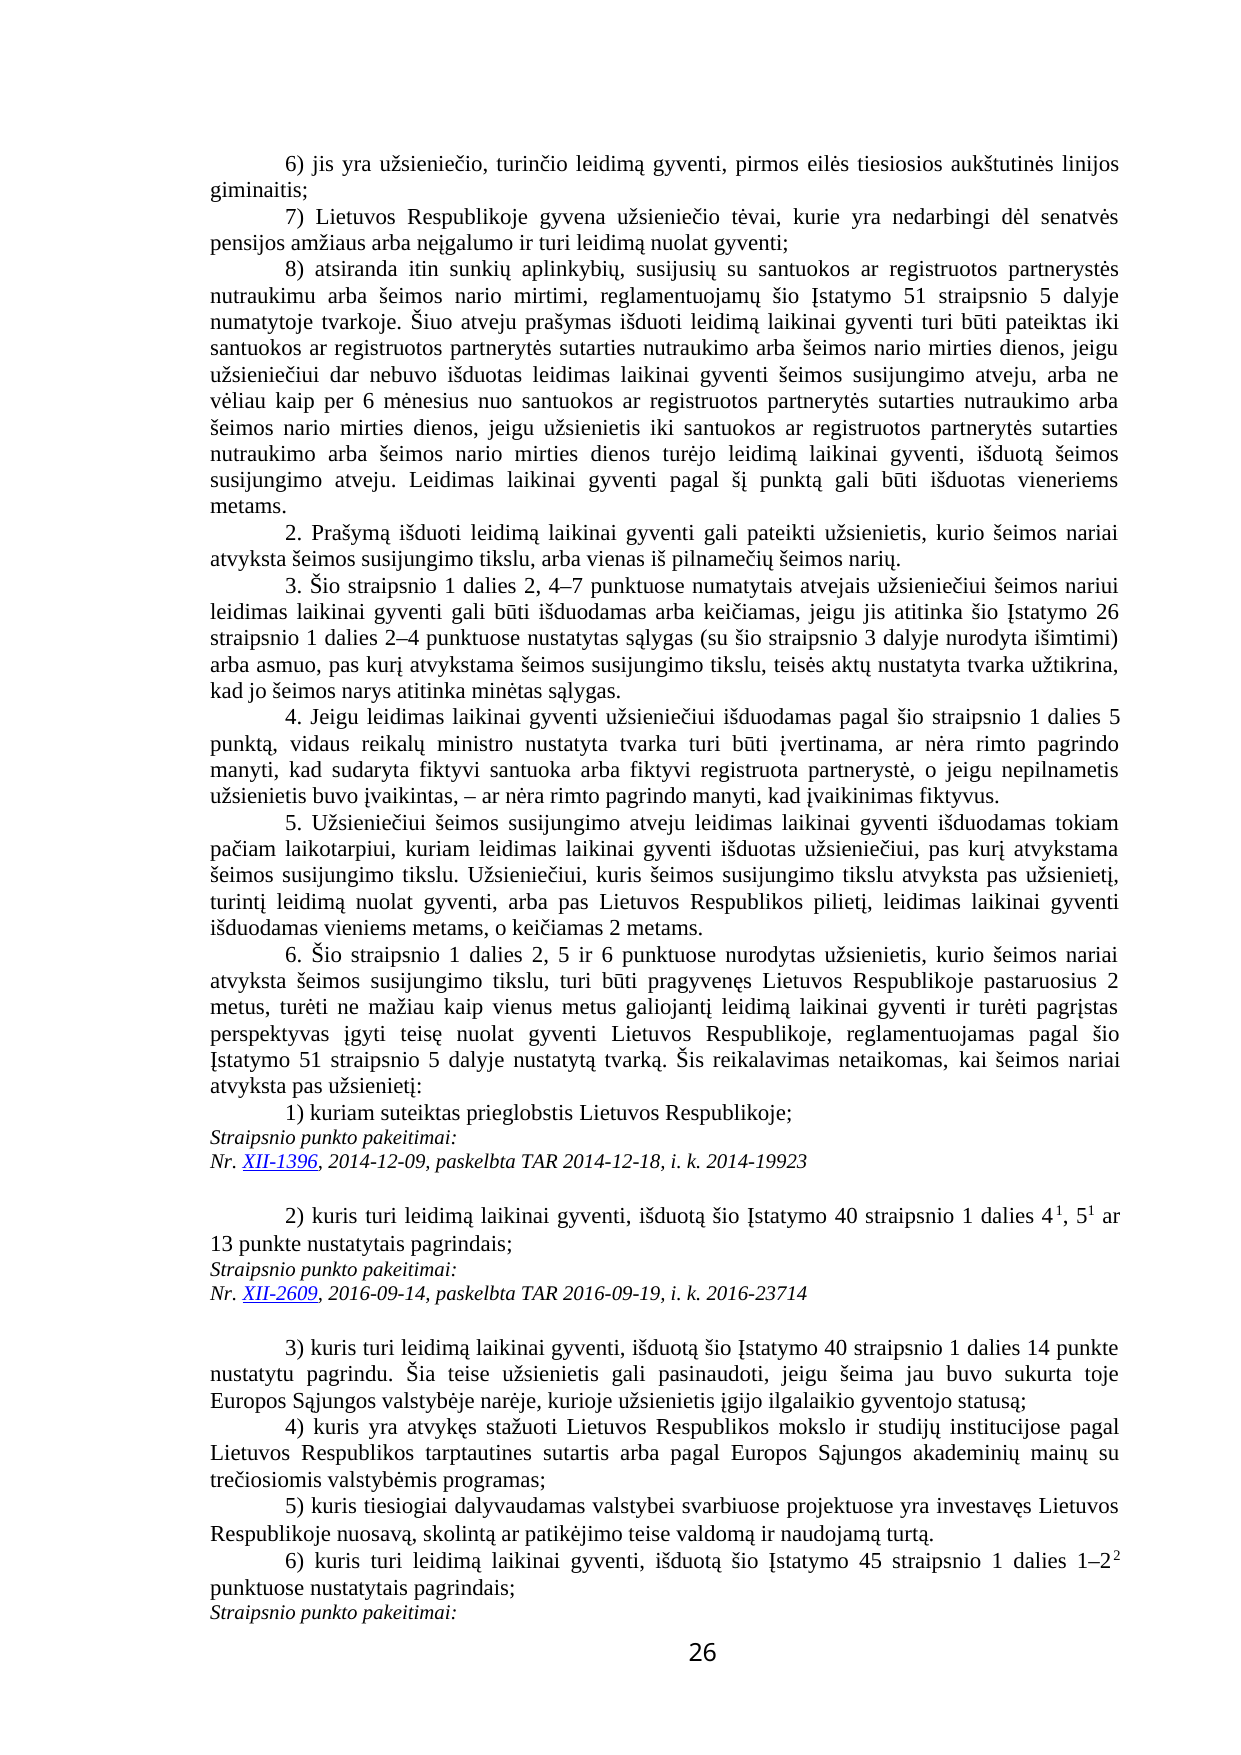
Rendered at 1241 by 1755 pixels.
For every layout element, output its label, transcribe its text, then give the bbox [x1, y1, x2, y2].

text 6. Šio straipsnio 1 dalies 2, 5 ir 6 punktuose nurodytas užsienietis, kurio šeimos nariai atvyksta šeimos susijungimo tikslu, turi būti pragyvenęs Lietuvos Respublikoje pastaruosius 2 metus, turėti ne mažiau kaip vienus metus galiojantį leidimą laikinai gyventi ir turėti pagrįstas perspektyvas įgyti teisę nuolat gyventi Lietuvos Respublikoje, reglamentuojamas pagal šio Įstatymo 51 straipsnio 5 dalyje nustatytą tvarką. Šis reikalavimas netaikomas, kai šeimos nariai atvyksta pas užsienietį: [210, 941, 1120, 1099]
text 5) kuris tiesiogiai dalyvaudamas valstybei svarbiuose projektuose yra investavęs Lietuvos Respublikoje nuosavą, skolintą ar patikėjimo teise valdomą ir naudojamą turtą. [210, 1492, 1120, 1547]
text Nr. XII-1396, 2014-12-09, paskelbta TAR 2014-12-18, i. k. 2014-19923 [210, 1149, 1120, 1173]
text 6) kuris turi leidimą laikinai gyventi, išduotą šio Įstatymo 45 straipsnio 1 dalies 1–22 punktuose nustatytais pagrindais; [210, 1547, 1120, 1600]
text 1) kuriam suteiktas prieglobstis Lietuvos Respublikoje; [210, 1099, 1120, 1125]
text 4. Jeigu leidimas laikinai gyventi užsieniečiui išduodamas pagal šio straipsnio 1 dalies 5 punktą, vidaus reikalų ministro nustatyta tvarka turi būti įvertinama, ar nėra rimto pagrindo manyti, kad sudaryta fiktyvi santuoka arba fiktyvi registruota partnerystė, o jeigu nepilnametis užsienietis buvo įvaikintas, – ar nėra rimto pagrindo manyti, kad įvaikinimas fiktyvus. [210, 703, 1120, 809]
text Straipsnio punkto pakeitimai: [210, 1257, 1120, 1281]
text 3) kuris turi leidimą laikinai gyventi, išduotą šio Įstatymo 40 straipsnio 1 dalies 14 punkte nustatytu pagrindu. Šia teise užsienietis gali pasinaudoti, jeigu šeima jau buvo sukurta toje Europos Sąjungos valstybėje narėje, kurioje užsienietis įgijo ilgalaikio gyventojo statusą; [210, 1334, 1120, 1413]
text 8) atsiranda itin sunkių aplinkybių, susijusių su santuokos ar registruotos partnerystės nutraukimu arba šeimos nario mirtimi, reglamentuojamų šio Įstatymo 51 straipsnio 5 dalyje numatytoje tvarkoje. Šiuo atveju prašymas išduoti leidimą laikinai gyventi turi būti pateiktas iki santuokos ar registruotos partnerytės sutarties nutraukimo arba šeimos nario mirties dienos, jeigu užsieniečiui dar nebuvo išduotas leidimas laikinai gyventi šeimos susijungimo atveju, arba ne vėliau kaip per 6 mėnesius nuo santuokos ar registruotos partnerytės sutarties nutraukimo arba šeimos nario mirties dienos, jeigu užsienietis iki santuokos ar registruotos partnerytės sutarties nutraukimo arba šeimos nario mirties dienos turėjo leidimą laikinai gyventi, išduotą šeimos susijungimo atveju. Leidimas laikinai gyventi pagal šį punktą gali būti išduotas vieneriems metams. [210, 255, 1120, 519]
text 3. Šio straipsnio 1 dalies 2, 4–7 punktuose numatytais atvejais užsieniečiui šeimos nariui leidimas laikinai gyventi gali būti išduodamas arba keičiamas, jeigu jis atitinka šio Įstatymo 26 straipsnio 1 dalies 2–4 punktuose nustatytas sąlygas (su šio straipsnio 3 dalyje nurodyta išimtimi) arba asmuo, pas kurį atvykstama šeimos susijungimo tikslu, teisės aktų nustatyta tvarka užtikrina, kad jo šeimos narys atitinka minėtas sąlygas. [210, 572, 1120, 703]
text Straipsnio punkto pakeitimai: [210, 1125, 1120, 1149]
text 6) jis yra užsieniečio, turinčio leidimą gyventi, pirmos eilės tiesiosios aukštutinės linijos giminaitis; [210, 150, 1120, 203]
text 7) Lietuvos Respublikoje gyvena užsieniečio tėvai, kurie yra nedarbingi dėl senatvės pensijos amžiaus arba neįgalumo ir turi leidimą nuolat gyventi; [210, 203, 1120, 255]
text 5. Užsieniečiui šeimos susijungimo atveju leidimas laikinai gyventi išduodamas tokiam pačiam laikotarpiui, kuriam leidimas laikinai gyventi išduotas užsieniečiui, pas kurį atvykstama šeimos susijungimo tikslu. Užsieniečiui, kuris šeimos susijungimo tikslu atvyksta pas užsienietį, turintį leidimą nuolat gyventi, arba pas Lietuvos Respublikos pilietį, leidimas laikinai gyventi išduodamas vieniems metams, o keičiamas 2 metams. [210, 809, 1120, 941]
text Straipsnio punkto pakeitimai: [210, 1600, 1120, 1624]
text 2. Prašymą išduoti leidimą laikinai gyventi gali pateikti užsienietis, kurio šeimos nariai atvyksta šeimos susijungimo tikslu, arba vienas iš pilnamečių šeimos narių. [210, 519, 1120, 572]
text 4) kuris yra atvykęs stažuoti Lietuvos Respublikos mokslo ir studijų institucijose pagal Lietuvos Respublikos tarptautines sutartis arba pagal Europos Sąjungos akademinių mainų su trečiosiomis valstybėmis programas; [210, 1413, 1120, 1492]
text Nr. XII-2609, 2016-09-14, paskelbta TAR 2016-09-19, i. k. 2016-23714 [210, 1281, 1120, 1305]
text 2) kuris turi leidimą laikinai gyventi, išduotą šio Įstatymo 40 straipsnio 1 dalies 41, 51 ar 13 punkte nustatytais pagrindais; [210, 1202, 1120, 1257]
